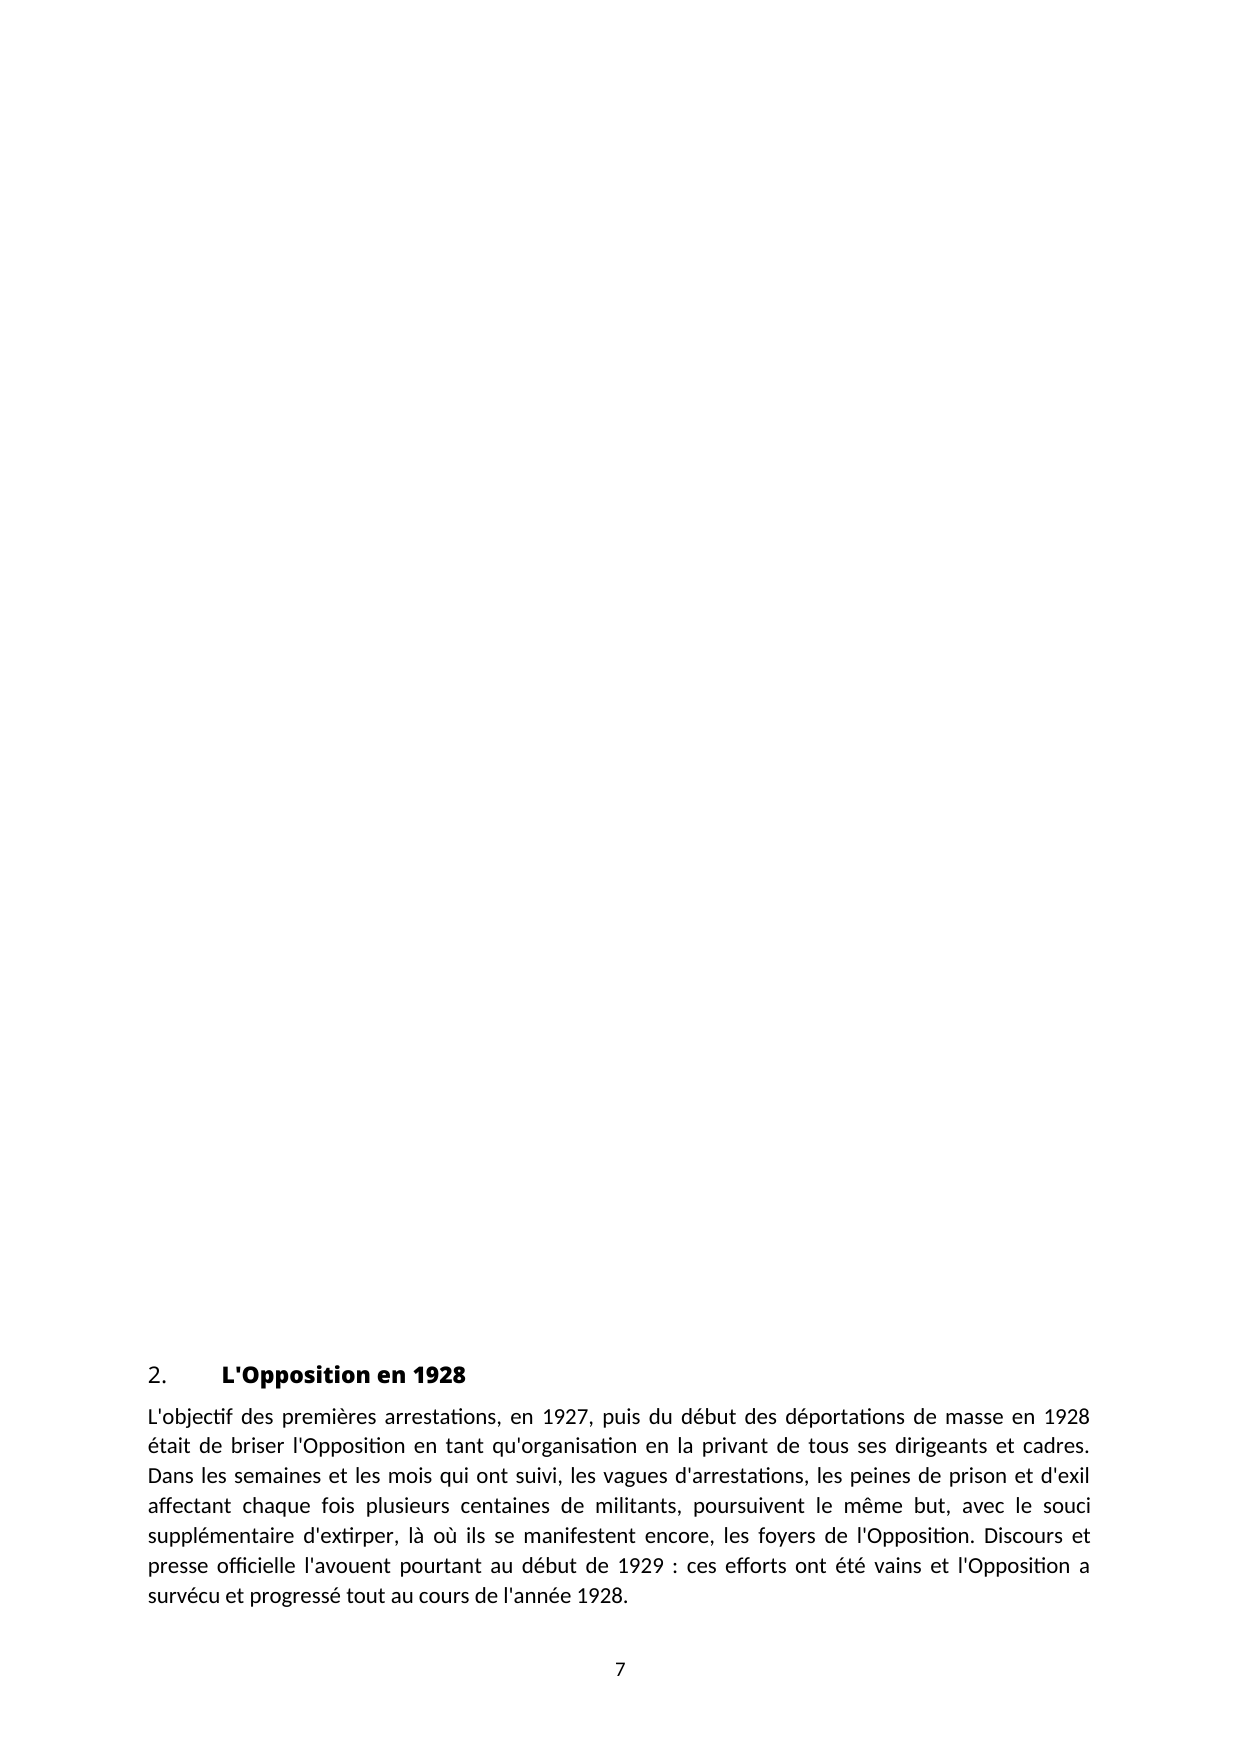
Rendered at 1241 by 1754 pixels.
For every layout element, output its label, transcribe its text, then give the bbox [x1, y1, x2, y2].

subtitle L'Opposition en 1928 [148, 1359, 1093, 1390]
text L'objectif des premières arrestations, en 1927, puis du début des déportations de masse en 1928 était de briser l'Opposition en tant qu'organisation en la privant de tous ses dirigeants et cadres. Dans les semaines et les mois qui ont suivi, les vagues d'arrestations, les peines de prison et d'exil affectant chaque fois plusieurs centaines de militants, poursuivent le même but, avec le souci supplémentaire d'extirper, là où ils se manifestent encore, les foyers de l'Opposition. Discours et presse officielle l'avouent pourtant au début de 1929 : ces efforts ont été vains et l'Opposition a survécu et progressé tout au cours de l'année 1928. [148, 1402, 1093, 1609]
